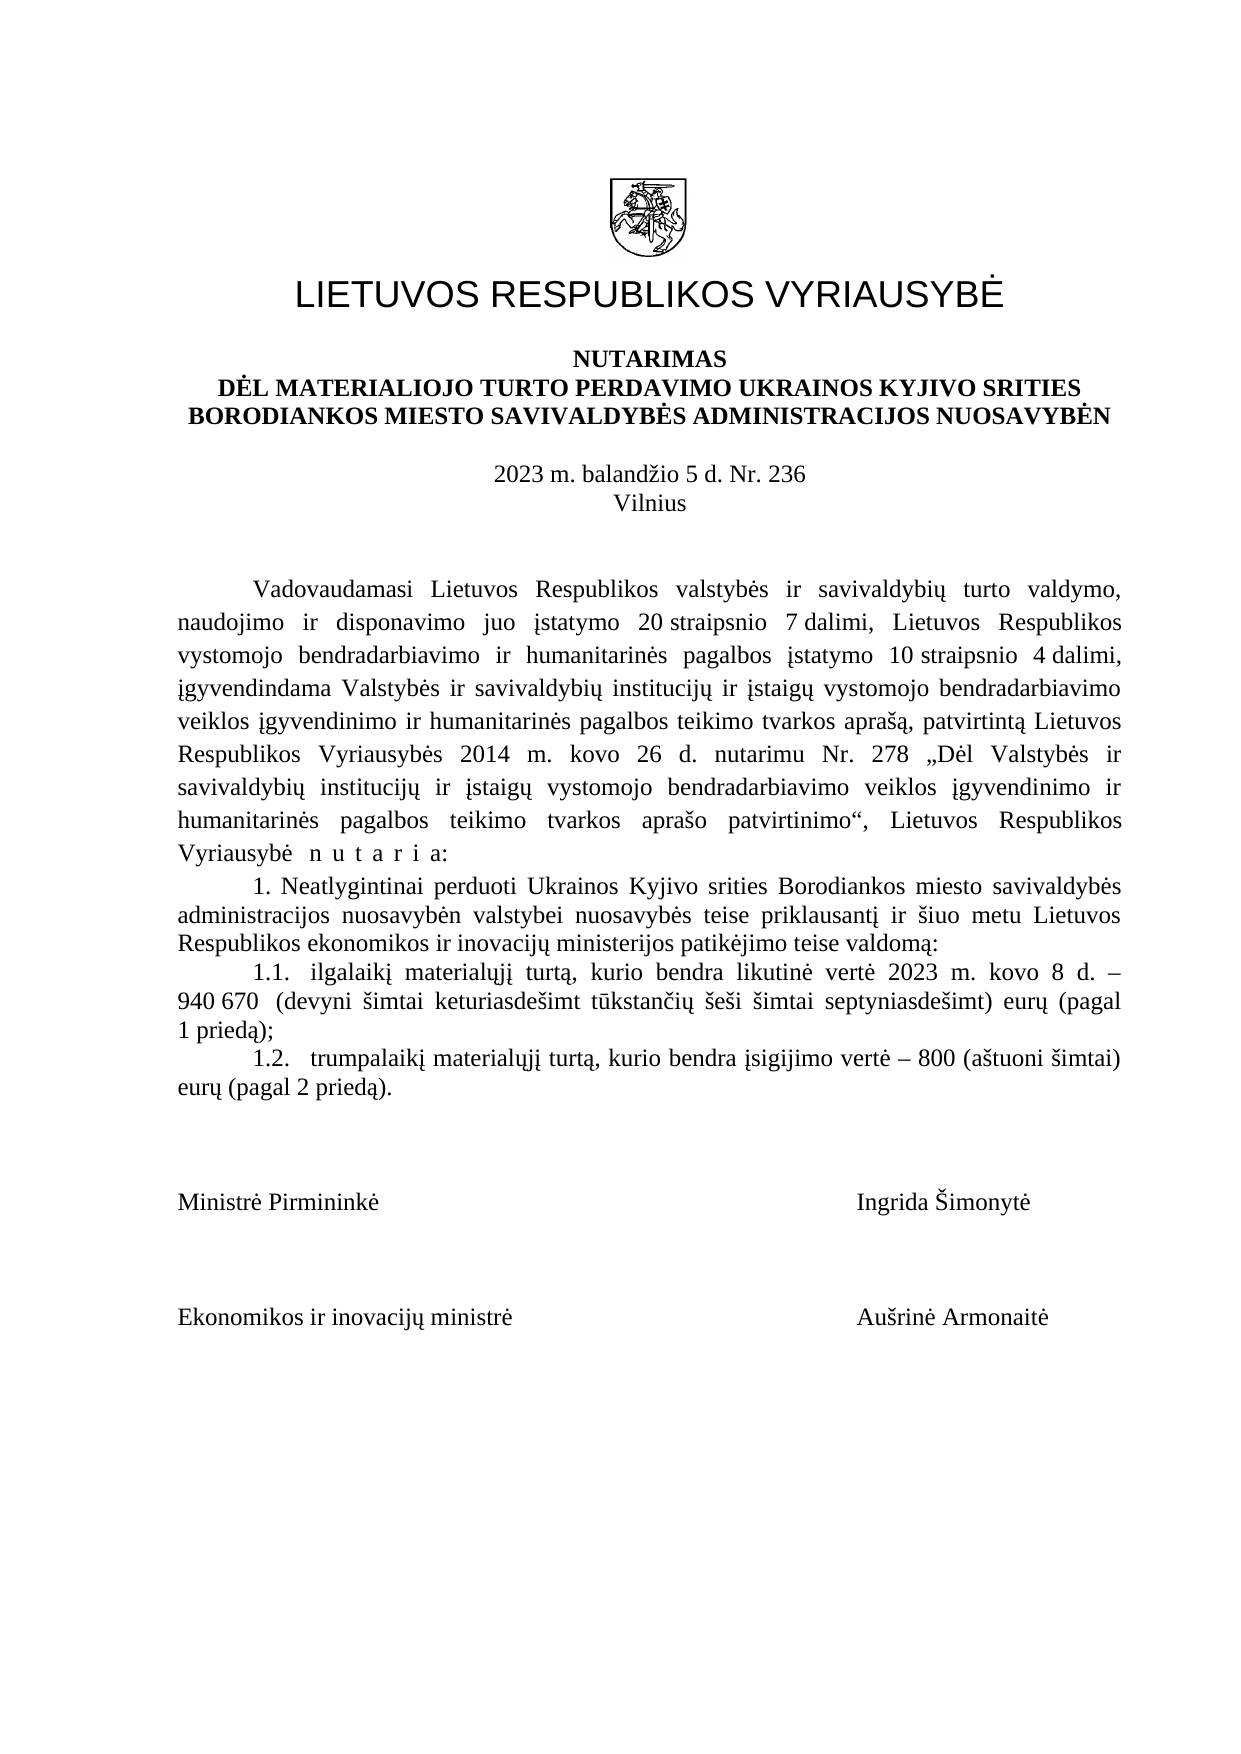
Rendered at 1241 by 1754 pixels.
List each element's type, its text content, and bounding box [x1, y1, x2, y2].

text nutarimas [177, 344, 1122, 373]
text Ministrė Pirmininkė Ingrida Šimonytė [177, 1187, 1122, 1216]
text 1.2. trumpalaikį materialųjį turtą, kurio bendra įsigijimo vertė – 800 (aštuoni šimtai) eurų (pagal 2 priedą). [177, 1043, 1122, 1101]
text 2023 m. balandžio 5 d. Nr. 236 [177, 459, 1122, 488]
text Vadovaudamasi Lietuvos Respublikos valstybės ir savivaldybių turto valdymo, naudojimo ir disponavimo juo įstatymo 20 straipsnio 7 dalimi, Lietuvos Respublikos vystomojo bendradarbiavimo ir humanitarinės pagalbos įstatymo 10 straipsnio 4 dalimi, įgyvendindama Valstybės ir savivaldybių institucijų ir įstaigų vystomojo bendradarbiavimo veiklos įgyvendinimo ir humanitarinės pagalbos teikimo tvarkos aprašą, patvirtintą Lietuvos Respublikos Vyriausybės 2014 m. kovo 26 d. nutarimu Nr. 278 „Dėl Valstybės ir savivaldybių institucijų ir įstaigų vystomojo bendradarbiavimo veiklos įgyvendinimo ir humanitarinės pagalbos teikimo tvarkos aprašo patvirtinimo“, Lietuvos Respublikos Vyriausybė nutaria: [177, 574, 1122, 867]
text 1.1. ilgalaikį materialųjį turtą, kurio bendra likutinė vertė 2023 m. kovo 8 d. – 940 670 (devyni šimtai keturiasdešimt tūkstančių šeši šimtai septyniasdešimt) eurų (pagal 1 priedą); [177, 957, 1122, 1043]
text Vilnius [177, 488, 1122, 516]
text 1. Neatlygintinai perduoti Ukrainos Kyjivo srities Borodiankos miesto savivaldybės administracijos nuosavybėn valstybei nuosavybės teise priklausantį ir šiuo metu Lietuvos Respublikos ekonomikos ir inovacijų ministerijos patikėjimo teise valdomą: [177, 871, 1122, 957]
text DĖL MATERIALIOJO TURTO PERDAVIMO UKRAINOS KYJIVO SRITIES BORODIANKOS MIESTO SAVIVALDYBĖS ADMINISTRACIJOS NUOSAVYBĖN [177, 373, 1122, 430]
text Ekonomikos ir inovacijų ministrė Aušrinė Armonaitė [177, 1302, 1122, 1331]
text Lietuvos Respublikos Vyriausybė [177, 272, 1122, 315]
